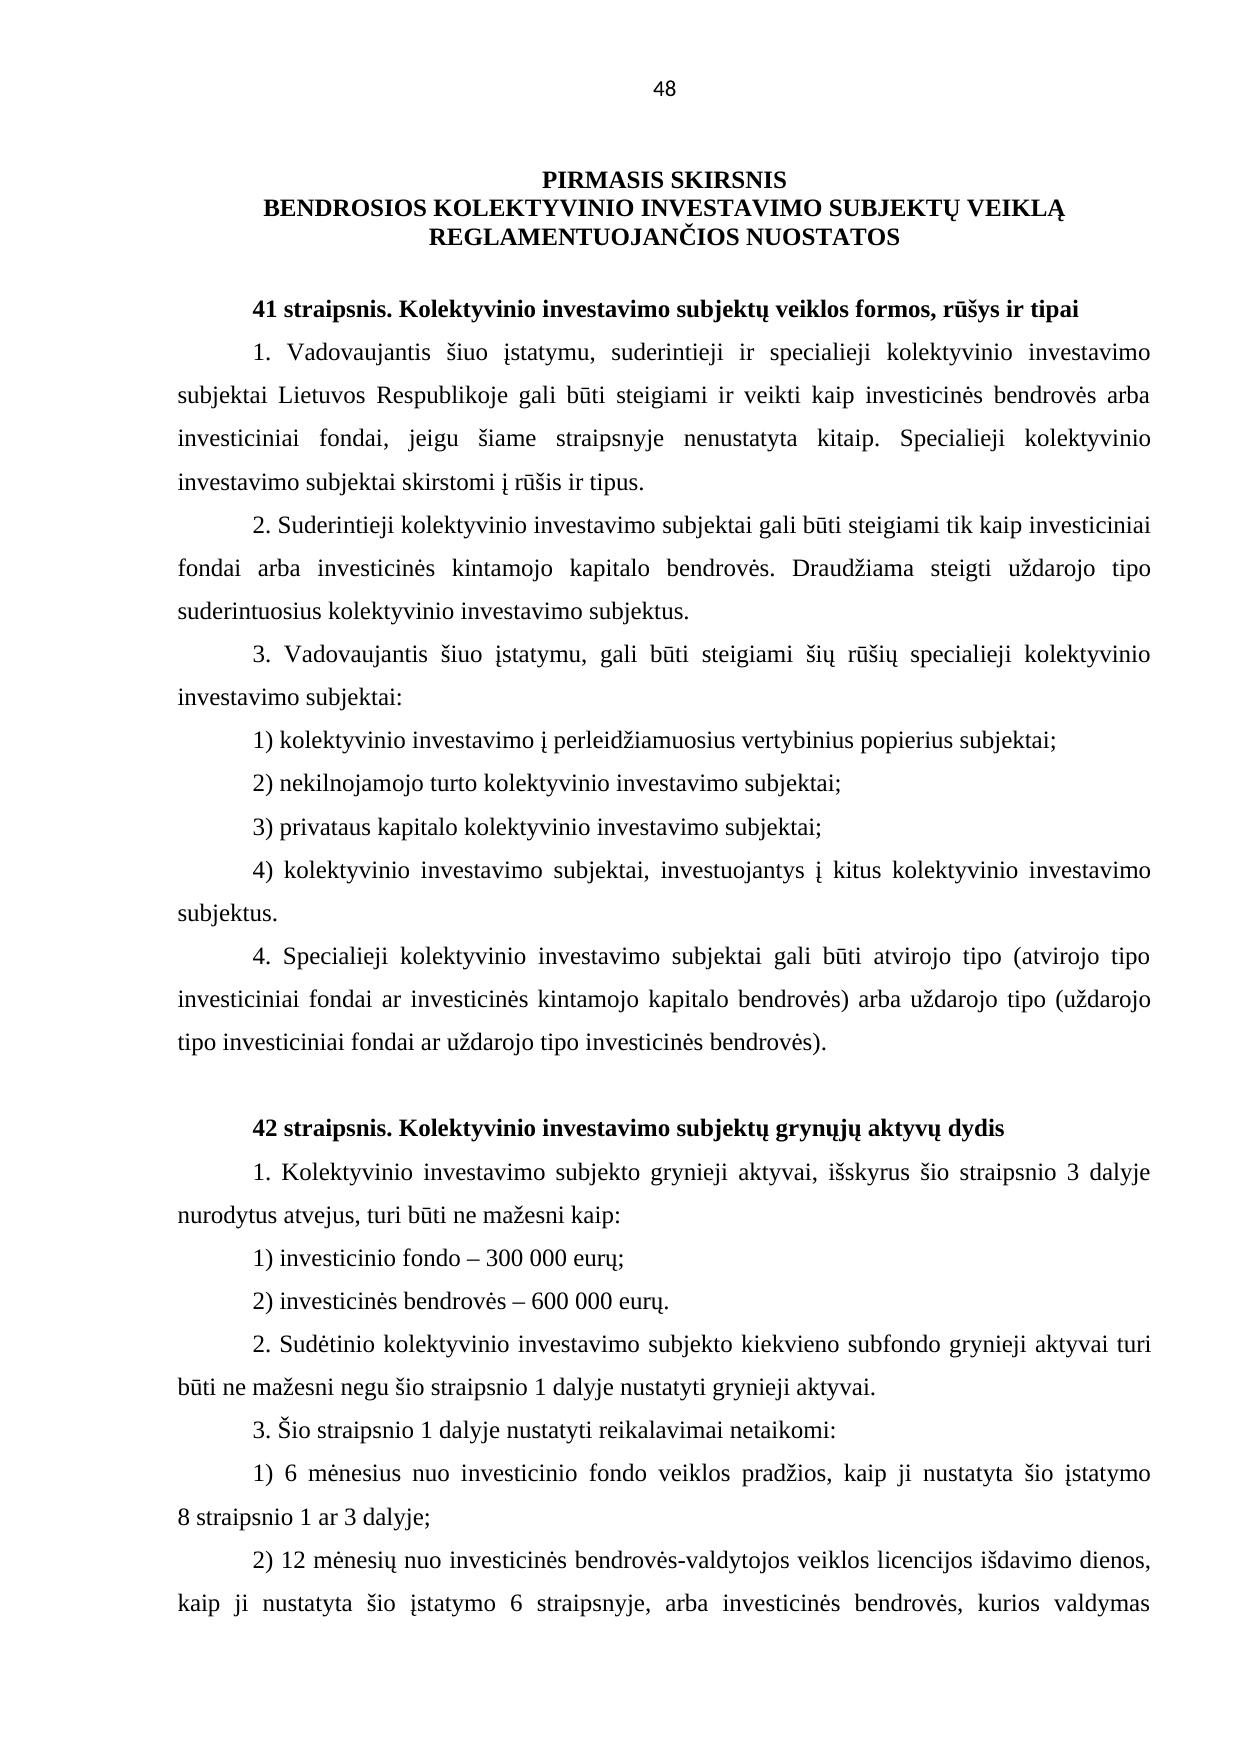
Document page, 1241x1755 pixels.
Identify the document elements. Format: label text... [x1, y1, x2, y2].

text 42 straipsnis. Kolektyvinio investavimo subjektų grynųjų aktyvų dydis [252, 1113, 1152, 1142]
text 4. Specialieji kolektyvinio investavimo subjektai gali būti atvirojo tipo (atvirojo tipo investiciniai fondai ar investicinės kintamojo kapitalo bendrovės) arba uždarojo tipo (uždarojo tipo investiciniai fondai ar uždarojo tipo investicinės bendrovės). [177, 941, 1152, 1056]
text 4) kolektyvinio investavimo subjektai, investuojantys į kitus kolektyvinio investavimo subjektus. [177, 855, 1152, 927]
text 1) kolektyvinio investavimo į perleidžiamuosius vertybinius popierius subjektai; [177, 725, 1152, 754]
text 3. Vadovaujantis šiuo įstatymu, gali būti steigiami šių rūšių specialieji kolektyvinio investavimo subjektai: [177, 639, 1152, 711]
text 2) 12 mėnesių nuo investicinės bendrovės-valdytojos veiklos licencijos išdavimo dienos, kaip ji nustatyta šio įstatymo 6 straipsnyje, arba investicinės bendrovės, kurios valdymas [177, 1545, 1152, 1617]
text 1. Kolektyvinio investavimo subjekto grynieji aktyvai, išskyrus šio straipsnio 3 dalyje nurodytus atvejus, turi būti ne mažesni kaip: [177, 1157, 1152, 1228]
text 1) 6 mėnesius nuo investicinio fondo veiklos pradžios, kaip ji nustatyta šio įstatymo 8 straipsnio 1 ar 3 dalyje; [177, 1458, 1152, 1530]
text 2) investicinės bendrovės – 600 000 eurų. [177, 1286, 1152, 1315]
text 1. Vadovaujantis šiuo įstatymu, suderintieji ir specialieji kolektyvinio investavimo subjektai Lietuvos Respublikoje gali būti steigiami ir veikti kaip investicinės bendrovės arba investiciniai fondai, jeigu šiame straipsnyje nenustatyta kitaip. Specialieji kolektyvinio investavimo subjektai skirstomi į rūšis ir tipus. [177, 337, 1152, 495]
text 2. Sudėtinio kolektyvinio investavimo subjekto kiekvieno subfondo grynieji aktyvai turi būti ne mažesni negu šio straipsnio 1 dalyje nustatyti grynieji aktyvai. [177, 1329, 1152, 1401]
text 41 straipsnis. Kolektyvinio investavimo subjektų veiklos formos, rūšys ir tipai [252, 294, 1152, 323]
text 2) nekilnojamojo turto kolektyvinio investavimo subjektai; [177, 768, 1152, 797]
text 2. Suderintieji kolektyvinio investavimo subjektai gali būti steigiami tik kaip investiciniai fondai arba investicinės kintamojo kapitalo bendrovės. Draudžiama steigti uždarojo tipo suderintuosius kolektyvinio investavimo subjektus. [177, 510, 1152, 625]
text 3. Šio straipsnio 1 dalyje nustatyti reikalavimai netaikomi: [177, 1415, 1152, 1444]
text PIRMASIS SKIRSNIS [177, 165, 1152, 193]
text BENDROSIOS KOLEKTYVINIO INVESTAVIMO SUBJEKTŲ VEIKLĄ REGLAMENTUOJANČIOS NUOSTATOS [177, 193, 1152, 251]
text 1) investicinio fondo – 300 000 eurų; [177, 1243, 1152, 1272]
text 3) privataus kapitalo kolektyvinio investavimo subjektai; [177, 812, 1152, 840]
